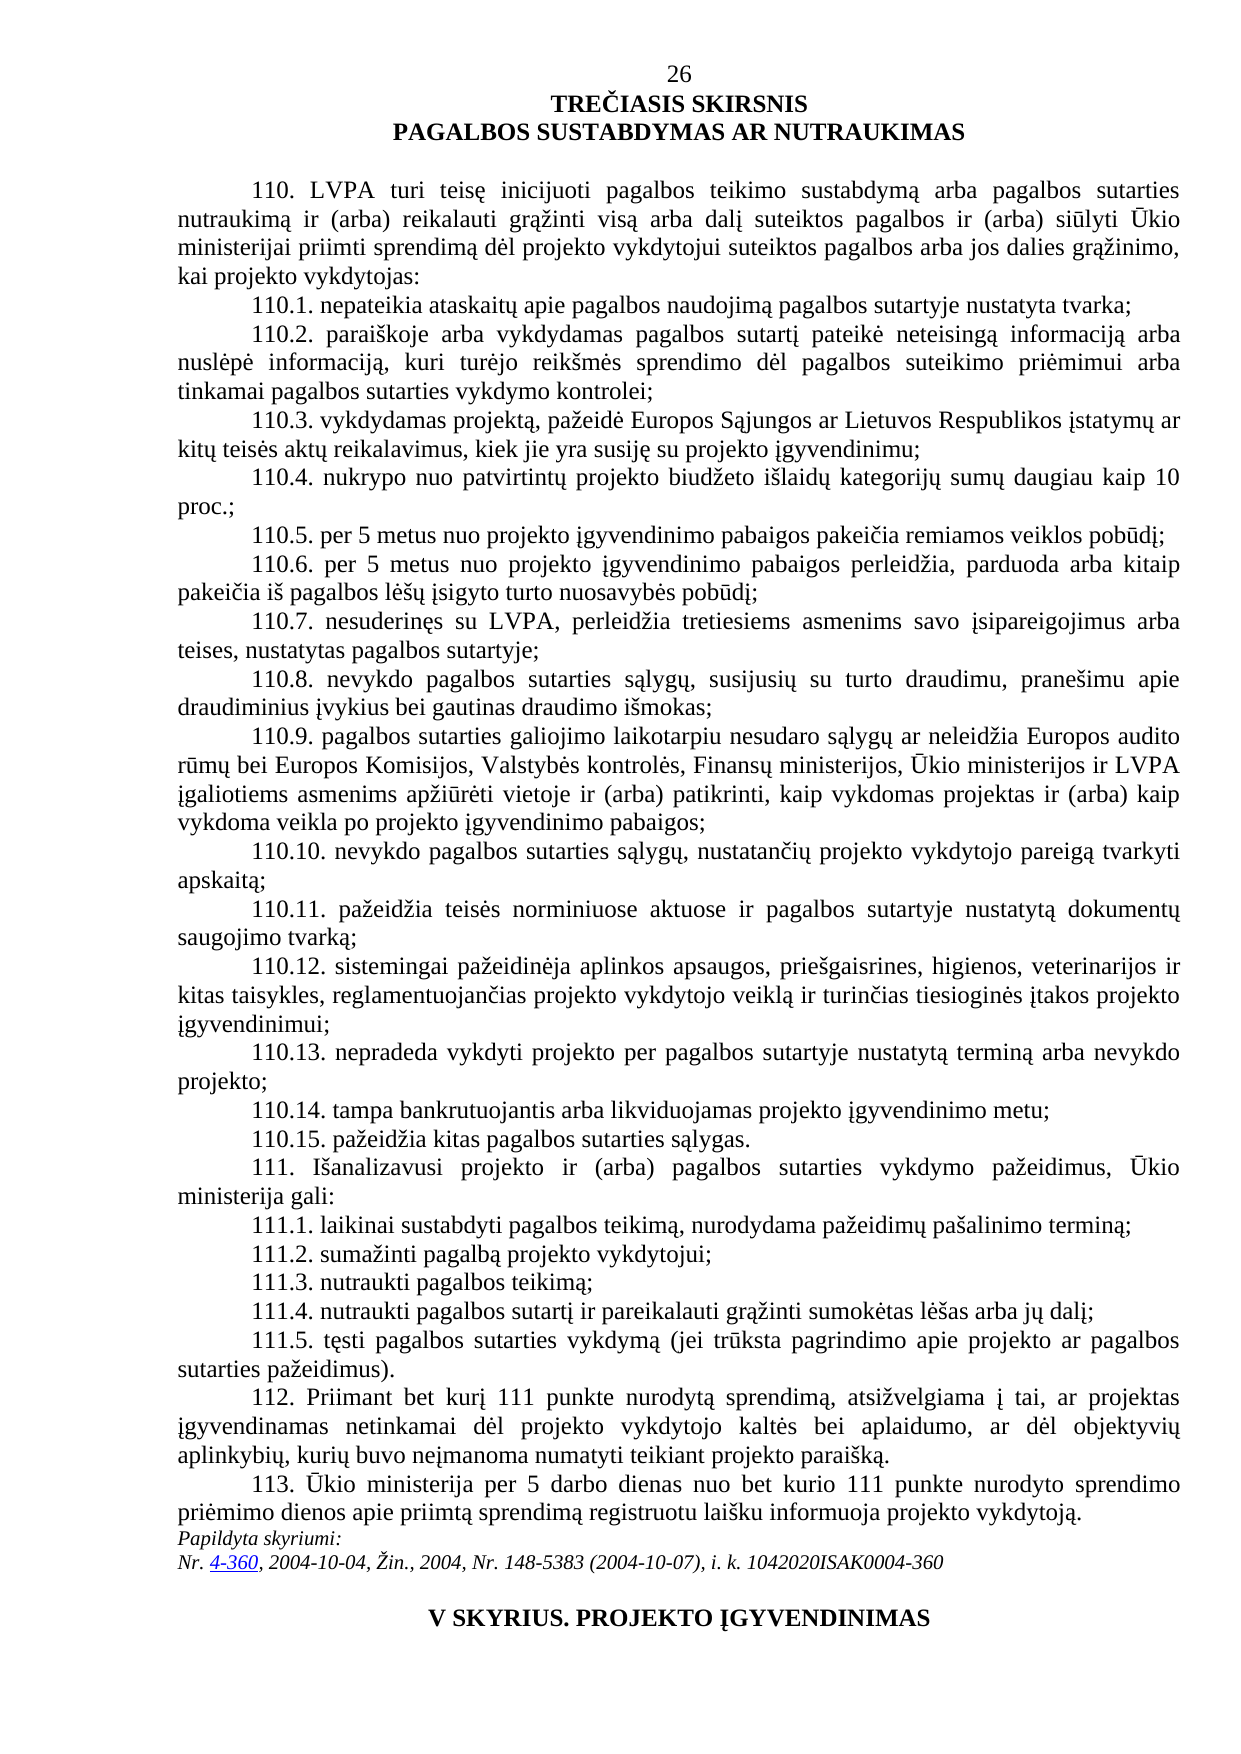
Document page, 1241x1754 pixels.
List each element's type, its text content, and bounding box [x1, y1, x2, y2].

text 110.1. nepateikia ataskaitų apie pagalbos naudojimą pagalbos sutartyje nustatyta tvarka; [177, 290, 1181, 319]
text 110.10. nevykdo pagalbos sutarties sąlygų, nustatančių projekto vykdytojo pareigą tvarkyti apskaitą; [177, 836, 1181, 894]
text Papildyta skyriumi: [177, 1526, 1181, 1550]
text 110.14. tampa bankrutuojantis arba likviduojamas projekto įgyvendinimo metu; [177, 1095, 1181, 1124]
text 111.5. tęsti pagalbos sutarties vykdymą (jei trūksta pagrindimo apie projekto ar pagalbos sutarties pažeidimus). [177, 1325, 1181, 1382]
text 113. Ūkio ministerija per 5 darbo dienas nuo bet kurio 111 punkte nurodyto sprendimo priėmimo dienos apie priimtą sprendimą registruotu laišku informuoja projekto vykdytoją. [177, 1469, 1181, 1526]
text 111.4. nutraukti pagalbos sutartį ir pareikalauti grąžinti sumokėtas lėšas arba jų dalį; [177, 1296, 1181, 1325]
text 111.1. laikinai sustabdyti pagalbos teikimą, nurodydama pažeidimų pašalinimo terminą; [177, 1210, 1181, 1239]
text 110. LVPA turi teisę inicijuoti pagalbos teikimo sustabdymą arba pagalbos sutarties nutraukimą ir (arba) reikalauti grąžinti visą arba dalį suteiktos pagalbos ir (arba) siūlyti Ūkio ministerijai priimti sprendimą dėl projekto vykdytojui suteiktos pagalbos arba jos dalies grąžinimo, kai projekto vykdytojas: [177, 175, 1181, 290]
text Nr. 4-360, 2004-10-04, Žin., 2004, Nr. 148-5383 (2004-10-07), i. k. 1042020ISAK0004-360 [177, 1550, 1181, 1574]
text 110.7. nesuderinęs su LVPA, perleidžia tretiesiems asmenims savo įsipareigojimus arba teises, nustatytas pagalbos sutartyje; [177, 606, 1181, 664]
text 110.11. pažeidžia teisės norminiuose aktuose ir pagalbos sutartyje nustatytą dokumentų saugojimo tvarką; [177, 894, 1181, 951]
text 110.9. pagalbos sutarties galiojimo laikotarpiu nesudaro sąlygų ar neleidžia Europos audito rūmų bei Europos Komisijos, Valstybės kontrolės, Finansų ministerijos, Ūkio ministerijos ir LVPA įgaliotiems asmenims apžiūrėti vietoje ir (arba) patikrinti, kaip vykdomas projektas ir (arba) kaip vykdoma veikla po projekto įgyvendinimo pabaigos; [177, 721, 1181, 836]
text 110.4. nukrypo nuo patvirtintų projekto biudžeto išlaidų kategorijų sumų daugiau kaip 10 proc.; [177, 462, 1181, 520]
text 110.8. nevykdo pagalbos sutarties sąlygų, susijusių su turto draudimu, pranešimu apie draudiminius įvykius bei gautinas draudimo išmokas; [177, 664, 1181, 721]
text 110.3. vykdydamas projektą, pažeidė Europos Sąjungos ar Lietuvos Respublikos įstatymų ar kitų teisės aktų reikalavimus, kiek jie yra susiję su projekto įgyvendinimu; [177, 405, 1181, 462]
text 110.15. pažeidžia kitas pagalbos sutarties sąlygas. [177, 1124, 1181, 1152]
text 110.13. nepradeda vykdyti projekto per pagalbos sutartyje nustatytą terminą arba nevykdo projekto; [177, 1037, 1181, 1095]
text 112. Priimant bet kurį 111 punkte nurodytą sprendimą, atsižvelgiama į tai, ar projektas įgyvendinamas netinkamai dėl projekto vykdytojo kaltės bei aplaidumo, ar dėl objektyvių aplinkybių, kurių buvo neįmanoma numatyti teikiant projekto paraišką. [177, 1382, 1181, 1469]
text Pagalbos sustabdymas ar nutraukimas [177, 117, 1181, 146]
text 110.12. sistemingai pažeidinėja aplinkos apsaugos, priešgaisrines, higienos, veterinarijos ir kitas taisykles, reglamentuojančias projekto vykdytojo veiklą ir turinčias tiesioginės įtakos projekto įgyvendinimui; [177, 951, 1181, 1037]
text V skyrius. PROJEKTO ĮGYVENDINIMAS [177, 1603, 1181, 1632]
text 110.6. per 5 metus nuo projekto įgyvendinimo pabaigos perleidžia, parduoda arba kitaip pakeičia iš pagalbos lėšų įsigyto turto nuosavybės pobūdį; [177, 549, 1181, 606]
text 111.2. sumažinti pagalbą projekto vykdytojui; [177, 1239, 1181, 1267]
text 110.5. per 5 metus nuo projekto įgyvendinimo pabaigos pakeičia remiamos veiklos pobūdį; [177, 520, 1181, 549]
text 111. Išanalizavusi projekto ir (arba) pagalbos sutarties vykdymo pažeidimus, Ūkio ministerija gali: [177, 1152, 1181, 1210]
text trečiasis skirsnis [177, 89, 1181, 117]
text 110.2. paraiškoje arba vykdydamas pagalbos sutartį pateikė neteisingą informaciją arba nuslėpė informaciją, kuri turėjo reikšmės sprendimo dėl pagalbos suteikimo priėmimui arba tinkamai pagalbos sutarties vykdymo kontrolei; [177, 319, 1181, 405]
text 111.3. nutraukti pagalbos teikimą; [177, 1267, 1181, 1296]
